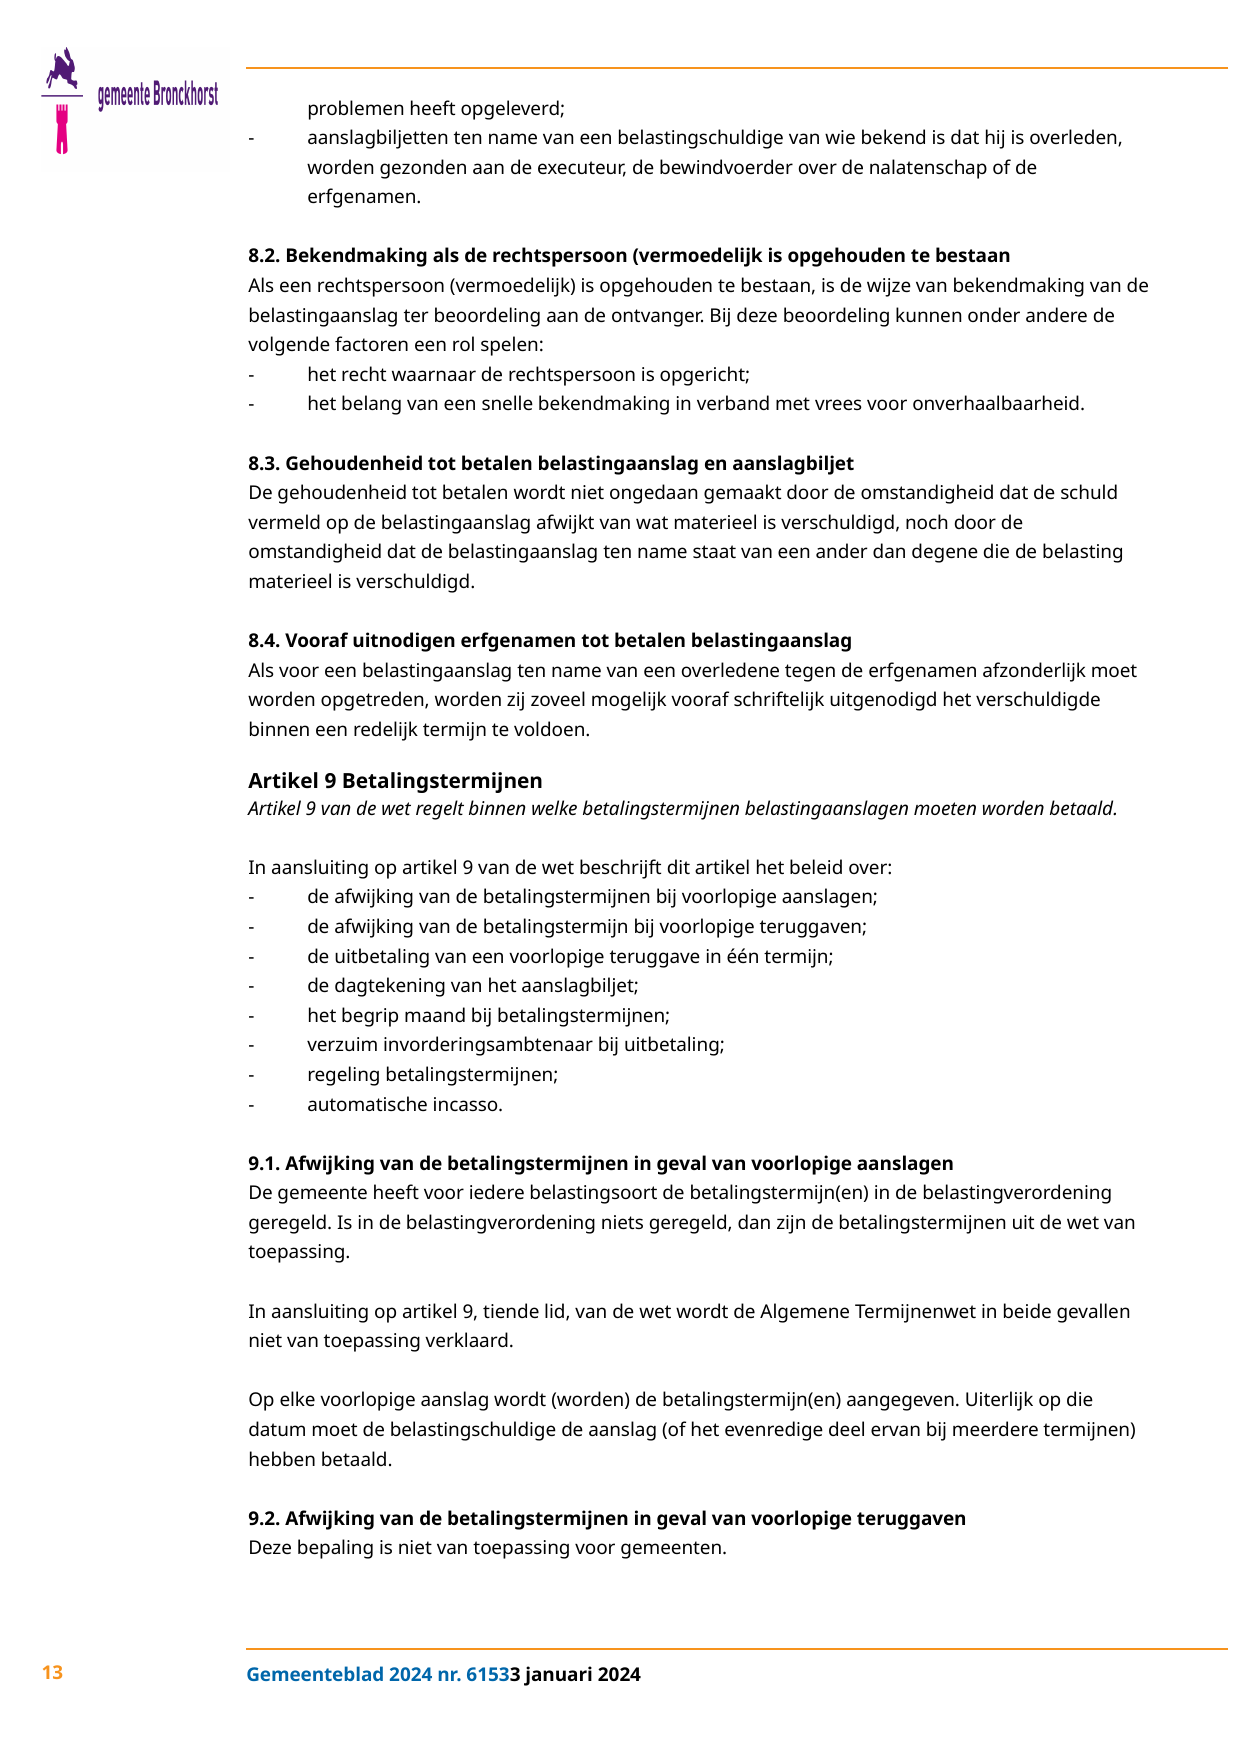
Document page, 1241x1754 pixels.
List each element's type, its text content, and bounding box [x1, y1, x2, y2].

text De gehoudenheid tot betalen wordt niet ongedaan gemaakt door de omstandigheid dat de schuld vermeld op de belastingaanslag afwijkt van wat materieel is verschuldigd, noch door de omstandigheid dat de belastingaanslag ten name staat van een ander dan degene die de belasting materieel is verschuldigd. [248, 479, 1152, 594]
text Als een rechtspersoon (vermoedelijk) is opgehouden te bestaan, is de wijze van bekendmaking van de belastingaanslag ter beoordeling aan de ontvanger. Bij deze beoordeling kunnen onder andere de volgende factoren een rol spelen: [248, 272, 1152, 357]
list regeling betalingstermijnen; [248, 1061, 1152, 1087]
text 8.4. Vooraf uitnodigen erfgenamen tot betalen belastingaanslag [248, 627, 1152, 653]
text 8.3. Gehoudenheid tot betalen belastingaanslag en aanslagbiljet [248, 450, 1152, 476]
list het begrip maand bij betalingstermijnen; [248, 1002, 1152, 1028]
picture [41, 47, 231, 172]
text Op elke voorlopige aanslag wordt (worden) de betalingstermijn(en) aangegeven. Uiterlijk op die datum moet de belastingschuldige de aanslag (of het evenredige deel ervan bij meerdere termijnen) hebben betaald. [248, 1387, 1152, 1471]
list de uitbetaling van een voorlopige teruggave in één termijn; [248, 943, 1152, 968]
list de dagtekening van het aanslagbiljet; [248, 972, 1152, 998]
list automatische incasso. [248, 1091, 1152, 1116]
list de afwijking van de betalingstermijn bij voorlopige teruggaven; [248, 913, 1152, 939]
text In aansluiting op artikel 9, tiende lid, van de wet wordt de Algemene Termijnenwet in beide gevallen niet van toepassing verklaard. [248, 1298, 1152, 1353]
text Als voor een belastingaanslag ten name van een overledene tegen de erfgenamen afzonderlijk moet worden opgetreden, worden zij zoveel mogelijk vooraf schriftelijk uitgenodigd het verschuldigde binnen een redelijk termijn te voldoen. [248, 657, 1152, 742]
text De gemeente heeft voor iedere belastingsoort de betalingstermijn(en) in de belastingverordening geregeld. Is in de belastingverordening niets geregeld, dan zijn de betalingstermijnen uit de wet van toepassing. [248, 1179, 1152, 1264]
text In aansluiting op artikel 9 van de wet beschrijft dit artikel het beleid over: [248, 854, 1152, 880]
list aanslagbiljetten ten name van een belastingschuldige van wie bekend is dat hij is overleden, worden gezonden aan de executeur, de bewindvoerder over de nalatenschap of de erfgenamen. [248, 124, 1152, 209]
list het recht waarnaar de rechtspersoon is opgericht; [248, 361, 1152, 387]
text Artikel 9 Betalingstermijnen [248, 766, 1152, 795]
text 8.2. Bekendmaking als de rechtspersoon (vermoedelijk is opgehouden te bestaan [248, 243, 1152, 268]
text 9.2. Afwijking van de betalingstermijnen in geval van voorlopige teruggaven [248, 1505, 1152, 1531]
list verzuim invorderingsambtenaar bij uitbetaling; [248, 1032, 1152, 1057]
list het belang van een snelle bekendmaking in verband met vrees voor onverhaalbaarheid. [248, 391, 1152, 416]
text Artikel 9 van de wet regelt binnen welke betalingstermijnen belastingaanslagen moeten worden betaald. [248, 795, 1152, 821]
text 9.1. Afwijking van de betalingstermijnen in geval van voorlopige aanslagen [248, 1150, 1152, 1176]
list de afwijking van de betalingstermijnen bij voorlopige aanslagen; [248, 884, 1152, 909]
list problemen heeft opgeleverd; [248, 95, 1152, 121]
text Deze bepaling is niet van toepassing voor gemeenten. [248, 1534, 1152, 1560]
